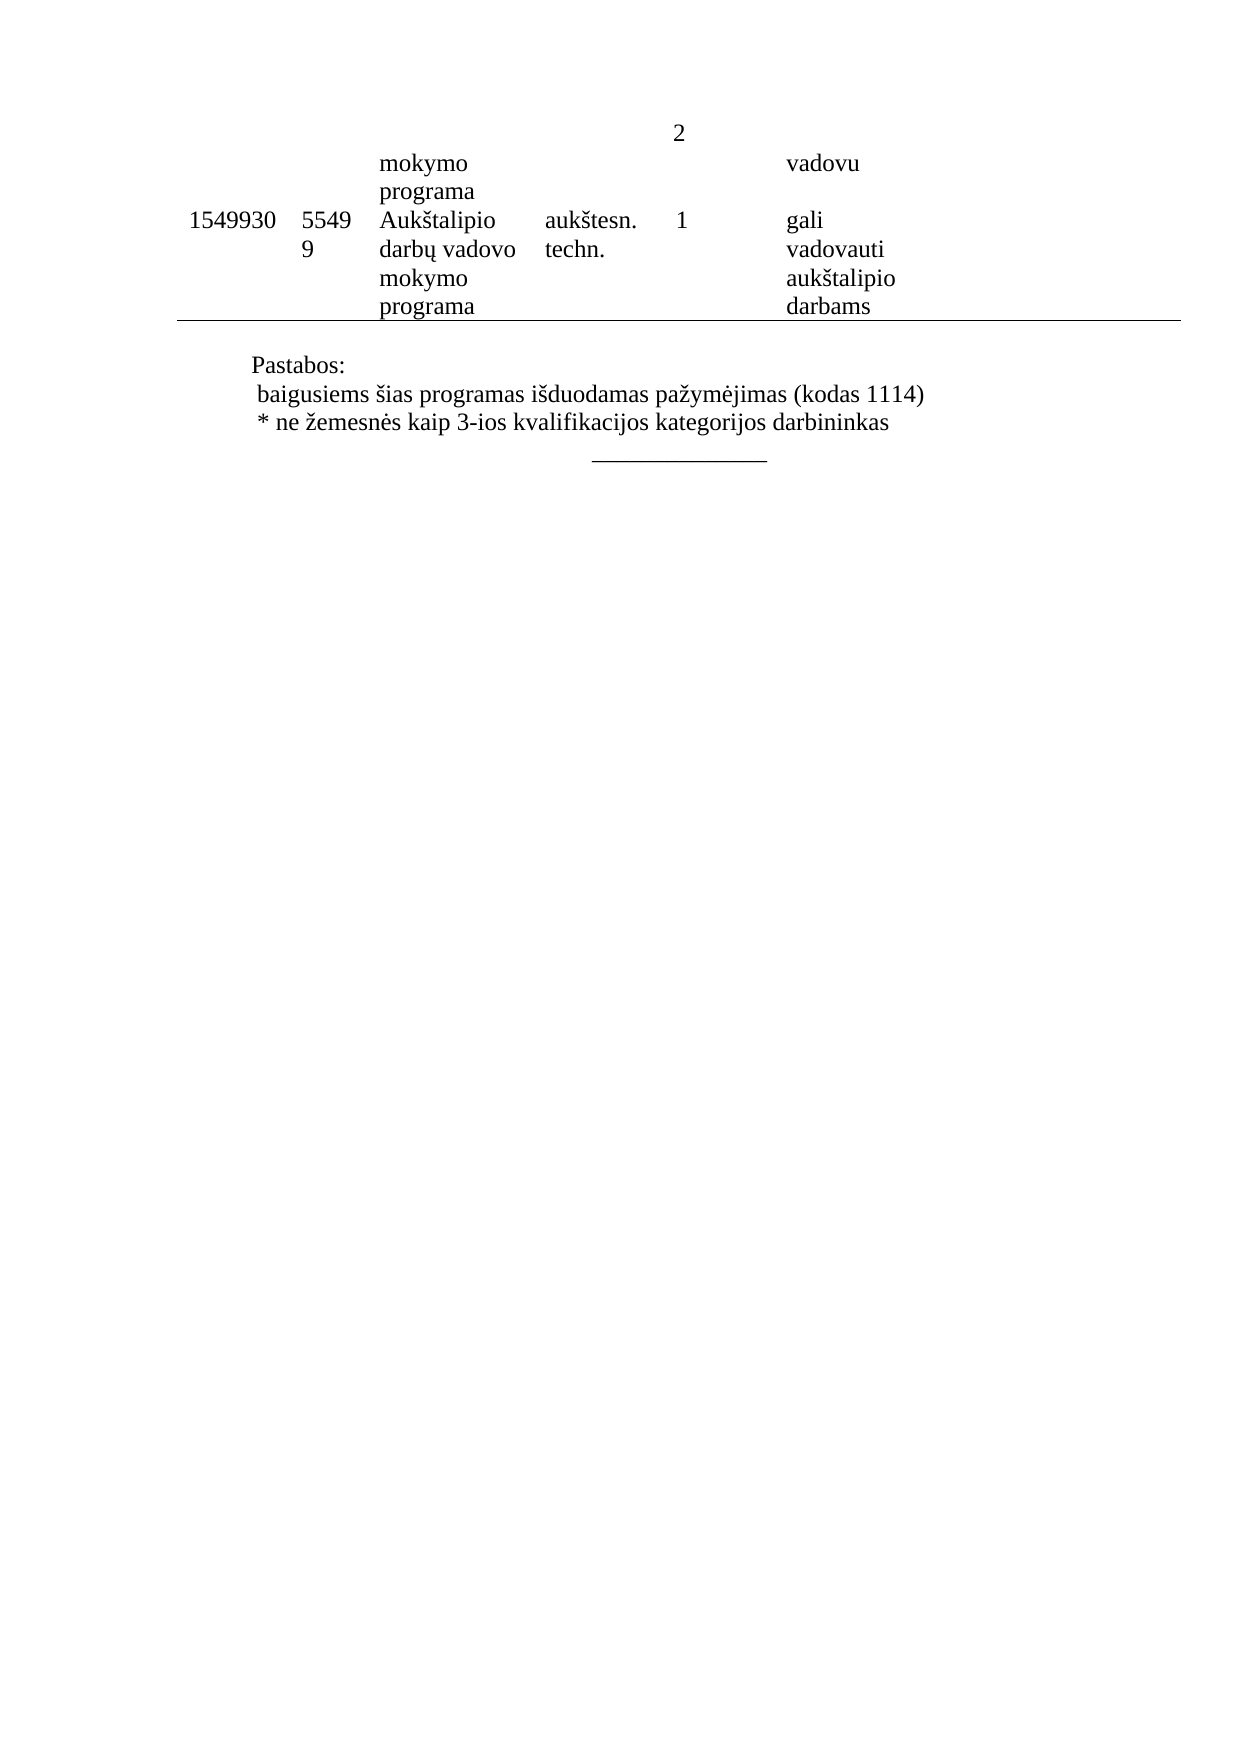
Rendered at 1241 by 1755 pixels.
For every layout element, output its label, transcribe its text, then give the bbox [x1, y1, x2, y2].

table_cell [1078, 205, 1181, 320]
table_cell [934, 148, 1078, 205]
table_cell [534, 148, 664, 205]
table_cell mokymo programa [368, 148, 533, 205]
table_cell [934, 205, 1078, 320]
table_cell [664, 148, 775, 205]
text ______________ [177, 436, 1181, 465]
table_cell aukštesn. techn. [534, 205, 664, 320]
text Pastabos: [177, 350, 1181, 379]
text baigusiems šias programas išduodamas pažymėjimas (kodas 1114) [177, 379, 1181, 407]
text * ne žemesnės kaip 3-ios kvalifikacijos kategorijos darbininkas [177, 407, 1181, 436]
table_cell 1 [664, 205, 775, 320]
table_cell Aukštalipio darbų vadovo mokymo programa [368, 205, 533, 320]
table_cell gali vadovauti aukštalipio darbams [775, 205, 934, 320]
table_cell vadovu [775, 148, 934, 205]
table_cell 55499 [290, 205, 368, 320]
table_cell 1549930 [177, 205, 290, 320]
table_cell [290, 148, 368, 205]
table_cell [177, 148, 290, 205]
table_cell [1078, 148, 1181, 205]
